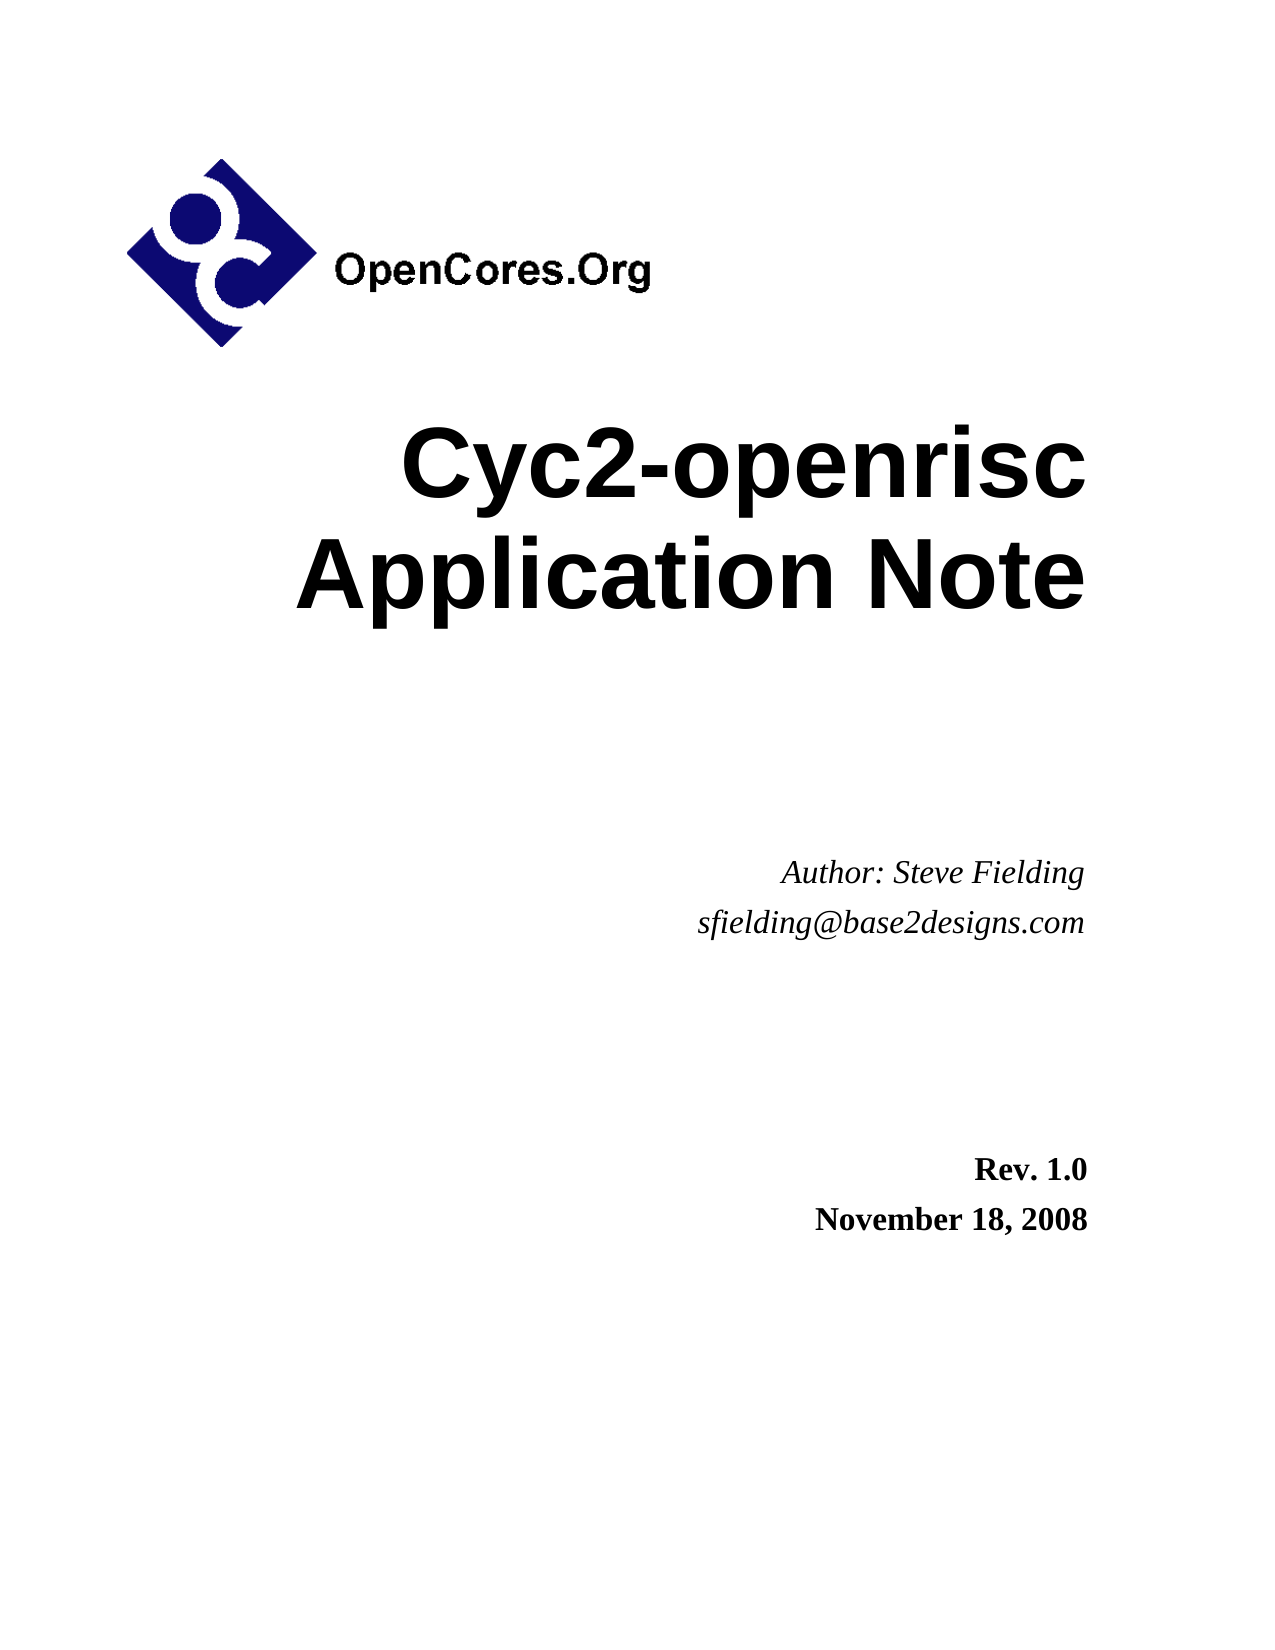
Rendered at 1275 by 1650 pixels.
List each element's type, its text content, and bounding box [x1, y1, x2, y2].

text Author: Steve Fielding [187, 854, 1088, 891]
title Cyc2-openrisc Application Note [187, 407, 1088, 630]
text Rev. 1.0 [187, 1151, 1088, 1188]
text November 18, 2008 [187, 1200, 1088, 1237]
text sfielding@base2designs.com [187, 903, 1088, 940]
